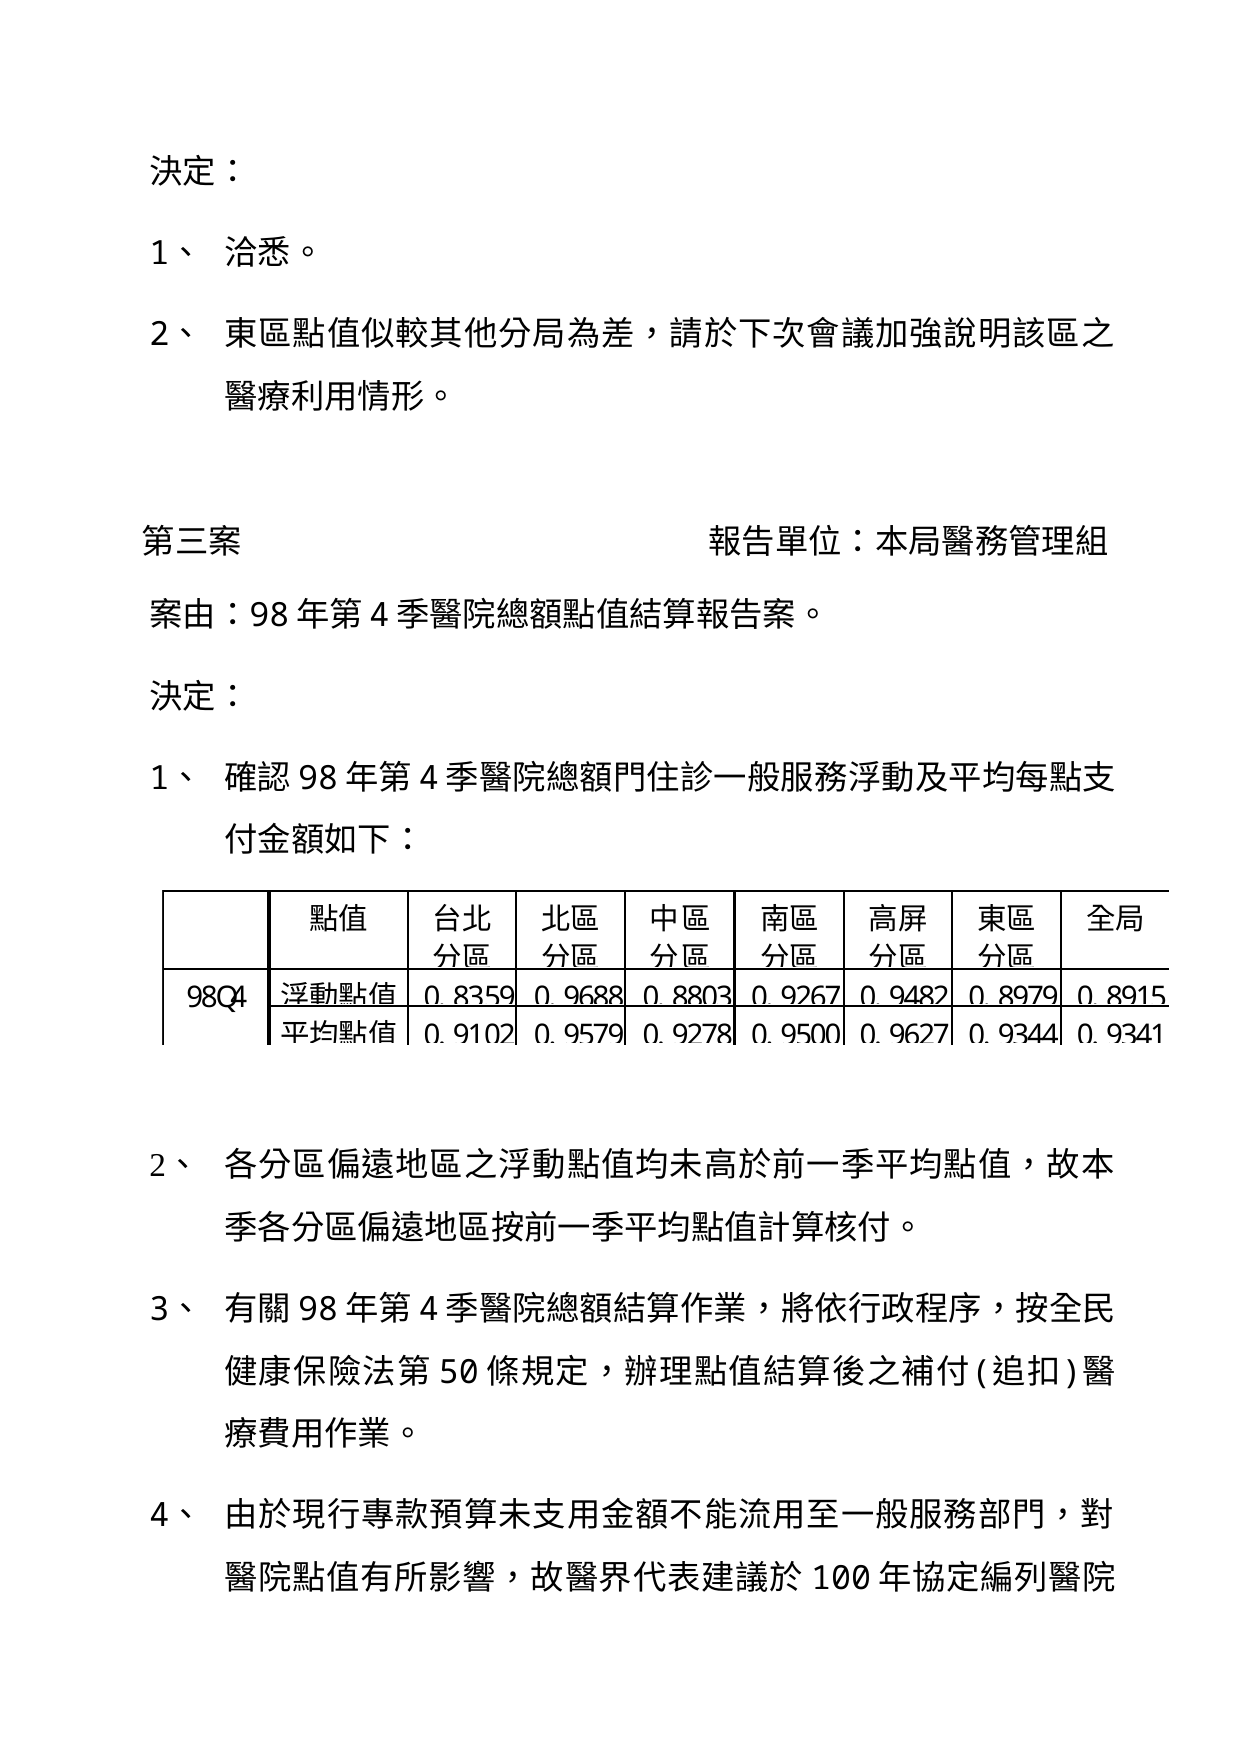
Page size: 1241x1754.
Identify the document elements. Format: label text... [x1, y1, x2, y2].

list 各分區偏遠地區之浮動點值均未高於前一季平均點值，故本季各分區偏遠地區按前一季平均點值計算核付。 [149, 1121, 1116, 1246]
list 確認98年第4季醫院總額門住診一般服務浮動及平均每點支付金額如下： [149, 733, 1116, 858]
text 決定： [149, 127, 1116, 189]
text 第三案 報告單位：本局醫務管理組 [142, 498, 1116, 560]
text 案由：98年第4季醫院總額點值結算報告案。 [149, 571, 1116, 633]
list 洽悉。 [149, 208, 1116, 271]
list 東區點值似較其他分局為差，請於下次會議加強說明該區之醫療利用情形。 [149, 289, 1116, 414]
list 有關98年第4季醫院總額結算作業，將依行政程序，按全民健康保險法第50條規定，辦理點值結算後之補付(追扣)醫療費用作業。 [149, 1264, 1116, 1452]
list 由於現行專款預算未支用金額不能流用至一般服務部門，對醫院點值有所影響，故醫界代表建議於100年協定編列醫院 [149, 1471, 1116, 1596]
text 決定： [149, 652, 1116, 714]
